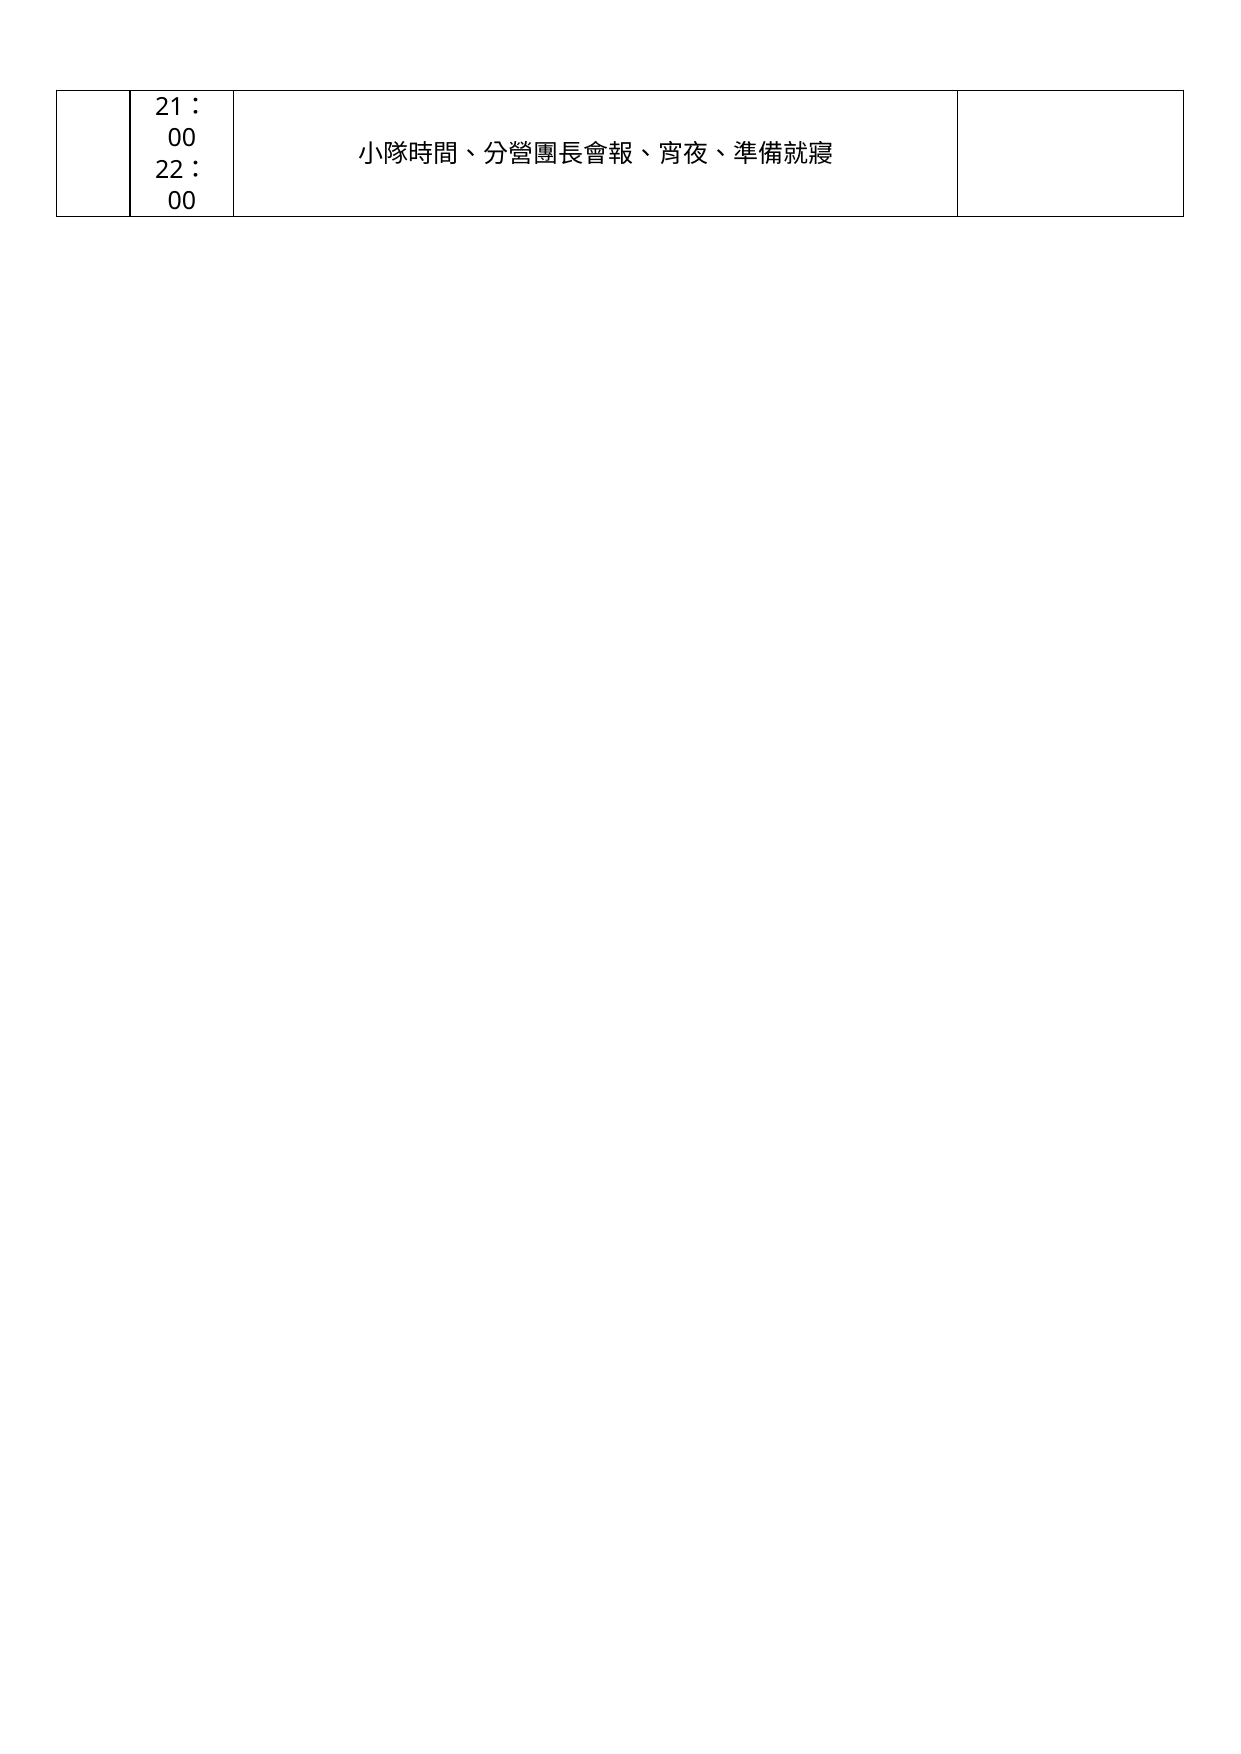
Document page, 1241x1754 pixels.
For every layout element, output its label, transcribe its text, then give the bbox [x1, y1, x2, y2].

table_cell [57, 91, 129, 216]
table_cell 21：00 22：00 [131, 91, 233, 216]
table_cell 小隊時間、分營團長會報、宵夜、準備就寢 [234, 91, 957, 216]
table_cell [958, 91, 1183, 216]
